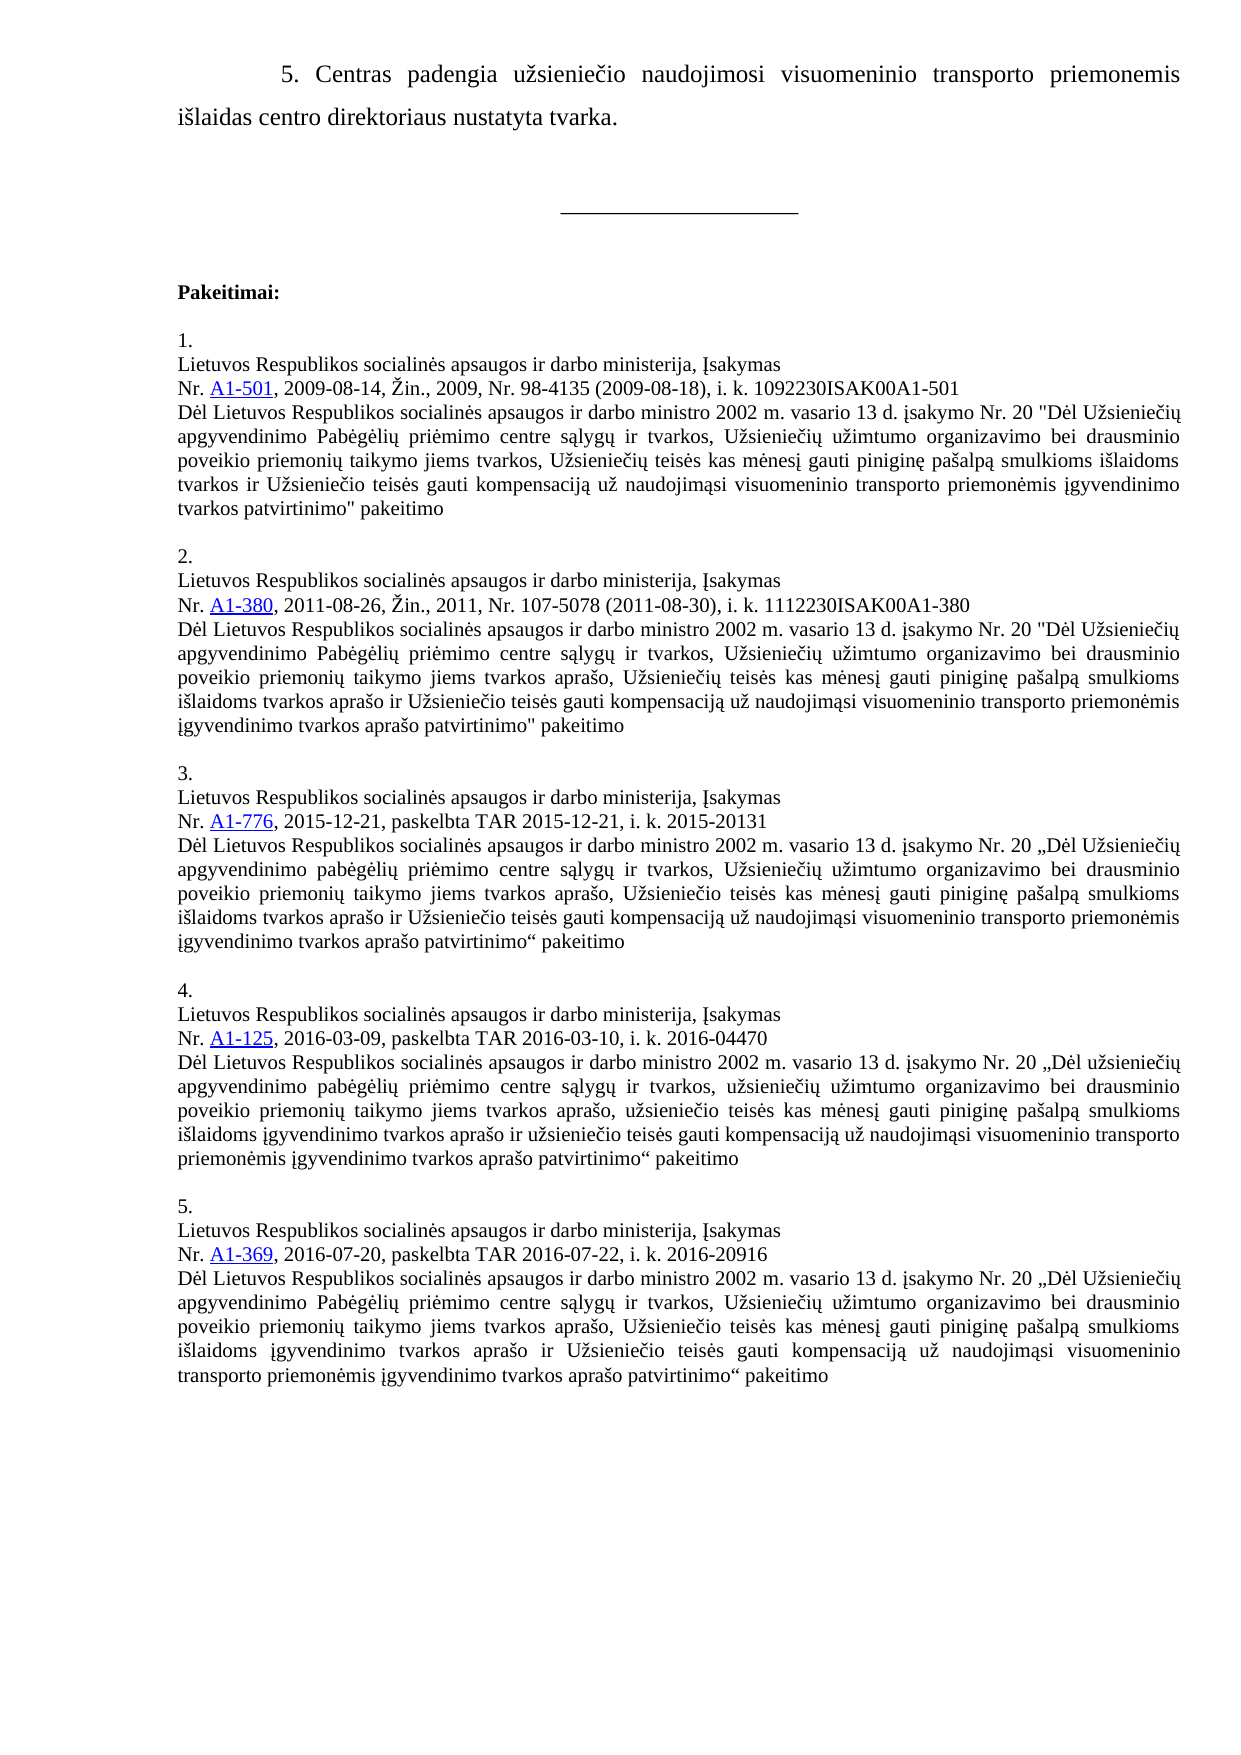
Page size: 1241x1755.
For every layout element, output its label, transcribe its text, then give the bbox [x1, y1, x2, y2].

text Lietuvos Respublikos socialinės apsaugos ir darbo ministerija, Įsakymas [177, 785, 1181, 809]
text Lietuvos Respublikos socialinės apsaugos ir darbo ministerija, Įsakymas [177, 568, 1181, 592]
text Nr. A1-369, 2016-07-20, paskelbta TAR 2016-07-22, i. k. 2016-20916 [177, 1242, 1181, 1266]
text Dėl Lietuvos Respublikos socialinės apsaugos ir darbo ministro 2002 m. vasario 13 d. įsakymo Nr. 20 „Dėl Užsieniečių apgyvendinimo Pabėgėlių priėmimo centre sąlygų ir tvarkos, Užsieniečių užimtumo organizavimo bei drausminio poveikio priemonių taikymo jiems tvarkos aprašo, Užsieniečio teisės kas mėnesį gauti piniginę pašalpą smulkioms išlaidoms įgyvendinimo tvarkos aprašo ir Užsieniečio teisės gauti kompensaciją už naudojimąsi visuomeninio transporto priemonėmis įgyvendinimo tvarkos aprašo patvirtinimo“ pakeitimo [177, 1266, 1181, 1387]
text Nr. A1-501, 2009-08-14, Žin., 2009, Nr. 98-4135 (2009-08-18), i. k. 1092230ISAK00A1-501 [177, 376, 1181, 400]
text Nr. A1-776, 2015-12-21, paskelbta TAR 2015-12-21, i. k. 2015-20131 [177, 809, 1181, 833]
text Dėl Lietuvos Respublikos socialinės apsaugos ir darbo ministro 2002 m. vasario 13 d. įsakymo Nr. 20 "Dėl Užsieniečių apgyvendinimo Pabėgėlių priėmimo centre sąlygų ir tvarkos, Užsieniečių užimtumo organizavimo bei drausminio poveikio priemonių taikymo jiems tvarkos, Užsieniečių teisės kas mėnesį gauti piniginę pašalpą smulkioms išlaidoms tvarkos ir Užsieniečio teisės gauti kompensaciją už naudojimąsi visuomeninio transporto priemonėmis įgyvendinimo tvarkos patvirtinimo" pakeitimo [177, 400, 1181, 520]
text Lietuvos Respublikos socialinės apsaugos ir darbo ministerija, Įsakymas [177, 352, 1181, 376]
text 4. [177, 977, 1181, 1002]
text Lietuvos Respublikos socialinės apsaugos ir darbo ministerija, Įsakymas [177, 1002, 1181, 1026]
text Pakeitimai: [177, 280, 1181, 304]
text 2. [177, 544, 1181, 568]
text ___________________ [177, 188, 1181, 217]
text 3. [177, 761, 1181, 785]
text Dėl Lietuvos Respublikos socialinės apsaugos ir darbo ministro 2002 m. vasario 13 d. įsakymo Nr. 20 "Dėl Užsieniečių apgyvendinimo Pabėgėlių priėmimo centre sąlygų ir tvarkos, Užsieniečių užimtumo organizavimo bei drausminio poveikio priemonių taikymo jiems tvarkos aprašo, Užsieniečių teisės kas mėnesį gauti piniginę pašalpą smulkioms išlaidoms tvarkos aprašo ir Užsieniečio teisės gauti kompensaciją už naudojimąsi visuomeninio transporto priemonėmis įgyvendinimo tvarkos aprašo patvirtinimo" pakeitimo [177, 617, 1181, 737]
text 5. Centras padengia užsieniečio naudojimosi visuomeninio transporto priemonemis išlaidas centro direktoriaus nustatyta tvarka. [177, 59, 1181, 131]
text 1. [177, 328, 1181, 352]
text Nr. A1-380, 2011-08-26, Žin., 2011, Nr. 107-5078 (2011-08-30), i. k. 1112230ISAK00A1-380 [177, 592, 1181, 617]
text Dėl Lietuvos Respublikos socialinės apsaugos ir darbo ministro 2002 m. vasario 13 d. įsakymo Nr. 20 „Dėl Užsieniečių apgyvendinimo pabėgėlių priėmimo centre sąlygų ir tvarkos, Užsieniečių užimtumo organizavimo bei drausminio poveikio priemonių taikymo jiems tvarkos aprašo, Užsieniečio teisės kas mėnesį gauti piniginę pašalpą smulkioms išlaidoms tvarkos aprašo ir Užsieniečio teisės gauti kompensaciją už naudojimąsi visuomeninio transporto priemonėmis įgyvendinimo tvarkos aprašo patvirtinimo“ pakeitimo [177, 833, 1181, 953]
text Nr. A1-125, 2016-03-09, paskelbta TAR 2016-03-10, i. k. 2016-04470 [177, 1026, 1181, 1050]
text 5. [177, 1194, 1181, 1218]
text Lietuvos Respublikos socialinės apsaugos ir darbo ministerija, Įsakymas [177, 1218, 1181, 1242]
text Dėl Lietuvos Respublikos socialinės apsaugos ir darbo ministro 2002 m. vasario 13 d. įsakymo Nr. 20 „Dėl užsieniečių apgyvendinimo pabėgėlių priėmimo centre sąlygų ir tvarkos, užsieniečių užimtumo organizavimo bei drausminio poveikio priemonių taikymo jiems tvarkos aprašo, užsieniečio teisės kas mėnesį gauti piniginę pašalpą smulkioms išlaidoms įgyvendinimo tvarkos aprašo ir užsieniečio teisės gauti kompensaciją už naudojimąsi visuomeninio transporto priemonėmis įgyvendinimo tvarkos aprašo patvirtinimo“ pakeitimo [177, 1050, 1181, 1170]
